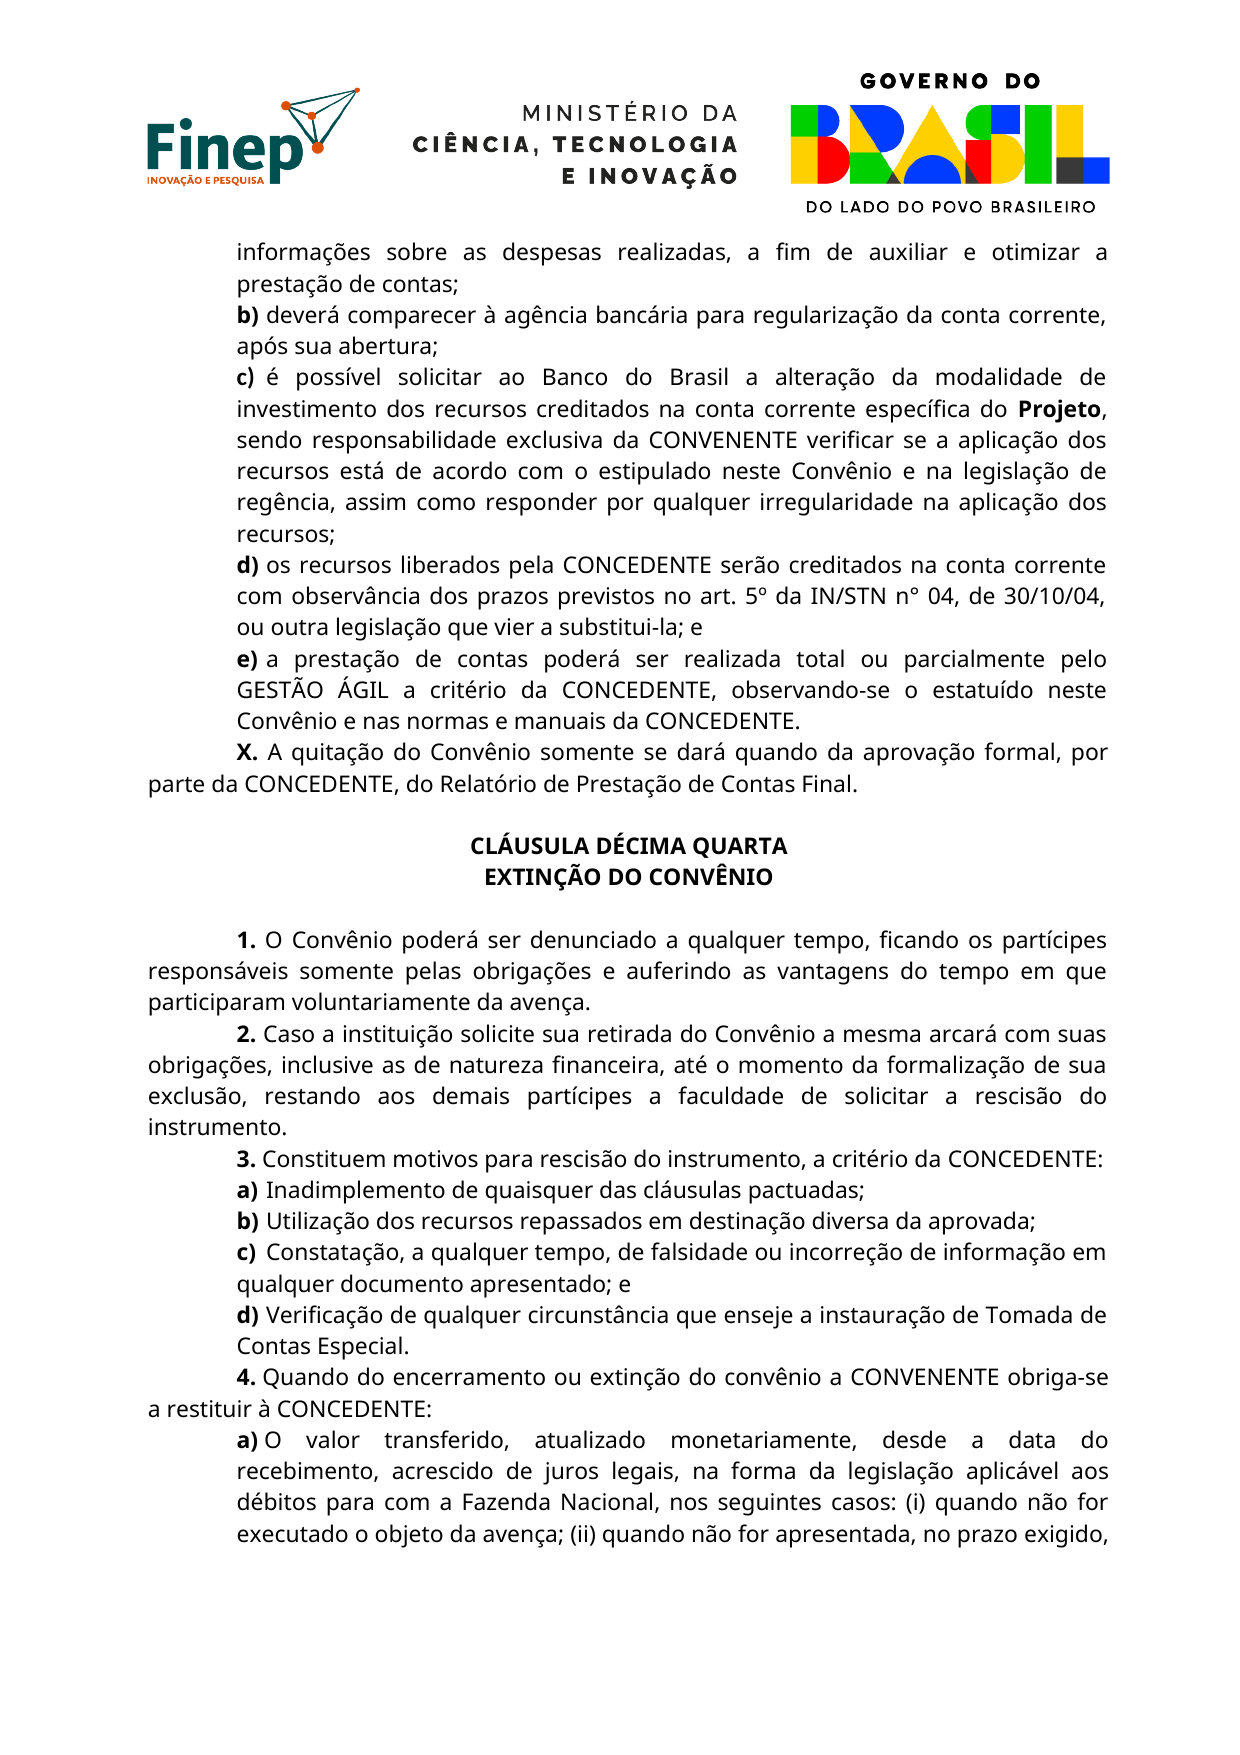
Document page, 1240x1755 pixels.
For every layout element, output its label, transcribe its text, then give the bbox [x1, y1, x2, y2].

list informações sobre as despesas realizadas, a fim de auxiliar e otimizar a prestação de contas; [236, 236, 1110, 299]
list a) O valor transferido, atualizado monetariamente, desde a data do recebimento, acrescido de juros legais, na forma da legislação aplicável aos débitos para com a Fazenda Nacional, nos seguintes casos: (i) quando não for executado o objeto da avença; (ii) quando não for apresentada, no prazo exigido, [236, 1424, 1110, 1549]
list Verificação de qualquer circunstância que enseje a instauração de Tomada de Contas Especial. [236, 1299, 1108, 1361]
list Inadimplemento de quaisquer das cláusulas pactuadas; [236, 1174, 1108, 1205]
list EXTINÇÃO DO CONVÊNIO [148, 861, 1110, 892]
text 4. Quando do encerramento ou extinção do convênio a CONVENENTE obriga-se a restituir à CONCEDENTE: [148, 1361, 1110, 1424]
list Utilização dos recursos repassados em destinação diversa da aprovada; [236, 1205, 1108, 1236]
text 3. Constituem motivos para rescisão do instrumento, a critério da CONCEDENTE: [148, 1142, 1108, 1174]
text X. A quitação do Convênio somente se dará quando da aprovação formal, por parte da CONCEDENTE, do Relatório de Prestação de Contas Final. [148, 736, 1110, 799]
text 1. O Convênio poderá ser denunciado a qualquer tempo, ficando os partícipes responsáveis somente pelas obrigações e auferindo as vantagens do tempo em que participaram voluntariamente da avença. [148, 924, 1108, 1017]
text 2. Caso a instituição solicite sua retirada do Convênio a mesma arcará com suas obrigações, inclusive as de natureza financeira, até o momento da formalização de sua exclusão, restando aos demais partícipes a faculdade de solicitar a rescisão do instrumento. [148, 1017, 1108, 1142]
list a prestação de contas poderá ser realizada total ou parcialmente pelo GESTÃO ÁGIL a critério da CONCEDENTE, observando-se o estatuído neste Convênio e nas normas e manuais da CONCEDENTE. [236, 642, 1107, 736]
list deverá comparecer à agência bancária para regularização da conta corrente, após sua abertura; [236, 299, 1107, 361]
list Constatação, a qualquer tempo, de falsidade ou incorreção de informação em qualquer documento apresentado; e [236, 1236, 1108, 1299]
list os recursos liberados pela CONCEDENTE serão creditados na conta corrente com observância dos prazos previstos no art. 5º da IN/STN n° 04, de 30/10/04, ou outra legislação que vier a substitui-la; e [236, 549, 1107, 642]
list CLÁUSULA DÉCIMA QUARTA [148, 830, 1110, 861]
list é possível solicitar ao Banco do Brasil a alteração da modalidade de investimento dos recursos creditados na conta corrente específica do Projeto, sendo responsabilidade exclusiva da CONVENENTE verificar se a aplicação dos recursos está de acordo com o estipulado neste Convênio e na legislação de regência, assim como responder por qualquer irregularidade na aplicação dos recursos; [236, 361, 1107, 549]
